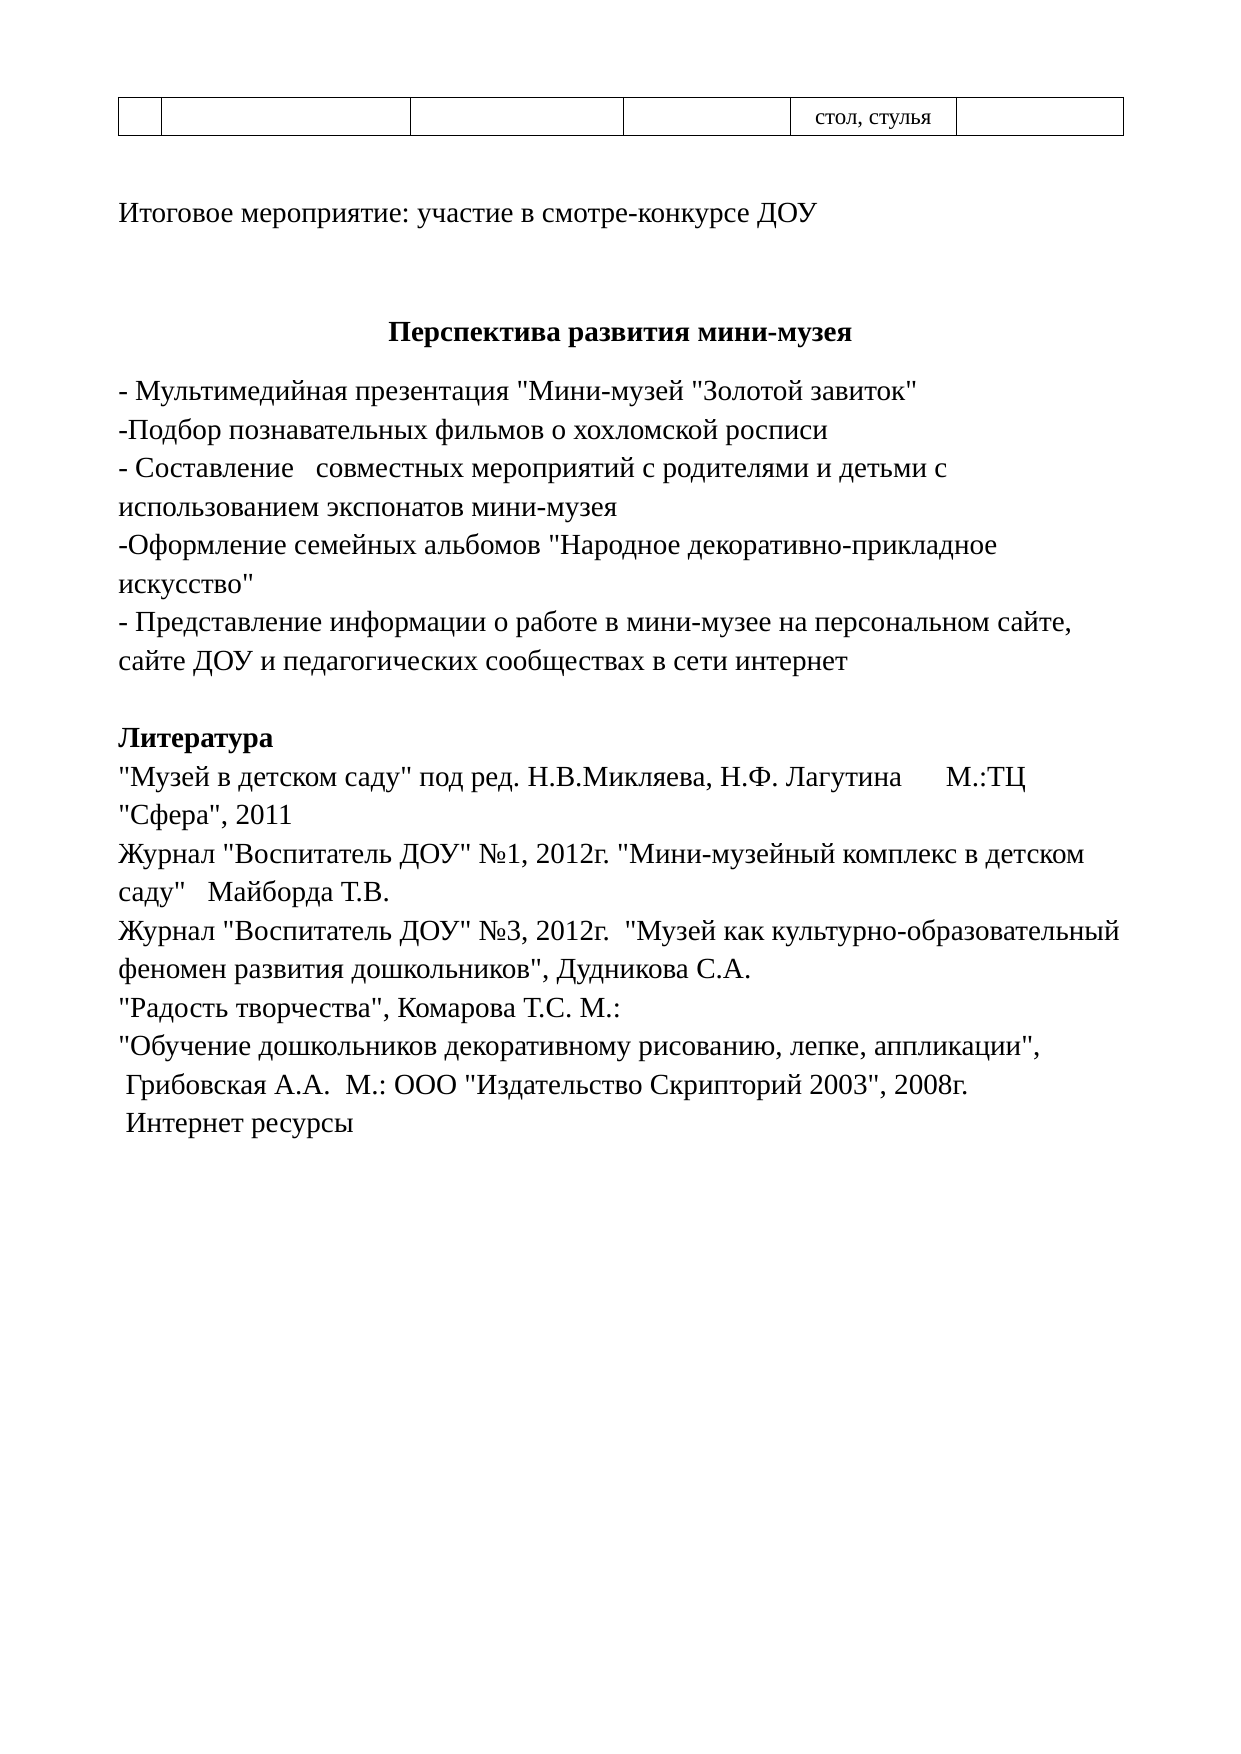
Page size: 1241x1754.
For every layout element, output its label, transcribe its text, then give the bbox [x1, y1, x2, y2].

text Журнал "Воспитатель ДОУ" №1, 2012г. "Мини-музейный комплекс в детском саду" Майборда Т.В. [118, 836, 1122, 908]
text Интернет ресурсы [118, 1106, 1122, 1139]
text Литература [118, 720, 1122, 754]
text "Обучение дошкольников декоративному рисованию, лепке, аппликации", [118, 1028, 1122, 1062]
text - Мультимедийная презентация "Мини-музей "Золотой завиток" [118, 373, 1122, 407]
text "Радость творчества", Комарова Т.С. М.: [118, 990, 1122, 1023]
text Грибовская А.А. М.: ООО "Издательство Скрипторий 2003", 2008г. [118, 1067, 1122, 1101]
text Перспектива развития мини-музея [118, 314, 1122, 347]
text Журнал "Воспитатель ДОУ" №3, 2012г. "Музей как культурно-образовательный феномен развития дошкольников", Дудникова С.А. [118, 913, 1122, 985]
table_cell стол, стулья [791, 98, 956, 135]
table_cell [411, 98, 623, 135]
text -Подбор познавательных фильмов о хохломской росписи [118, 412, 1122, 445]
text "Музей в детском саду" под ред. Н.В.Микляева, Н.Ф. Лагутина М.:ТЦ "Сфера", 2011 [118, 759, 1122, 831]
table_cell [162, 98, 410, 135]
text - Составление совместных мероприятий с родителями и детьми с использованием экспонатов мини-музея [118, 450, 1122, 522]
table_cell [119, 98, 161, 135]
table_cell [624, 98, 790, 135]
text - Представление информации о работе в мини-музее на персональном сайте, сайте ДОУ и педагогических сообществах в сети интернет [118, 604, 1122, 677]
text Итоговое мероприятие: участие в смотре-конкурсе ДОУ [118, 195, 1122, 229]
table_cell [957, 98, 1123, 135]
text -Оформление семейных альбомов "Народное декоративно-прикладное искусство" [118, 527, 1122, 599]
